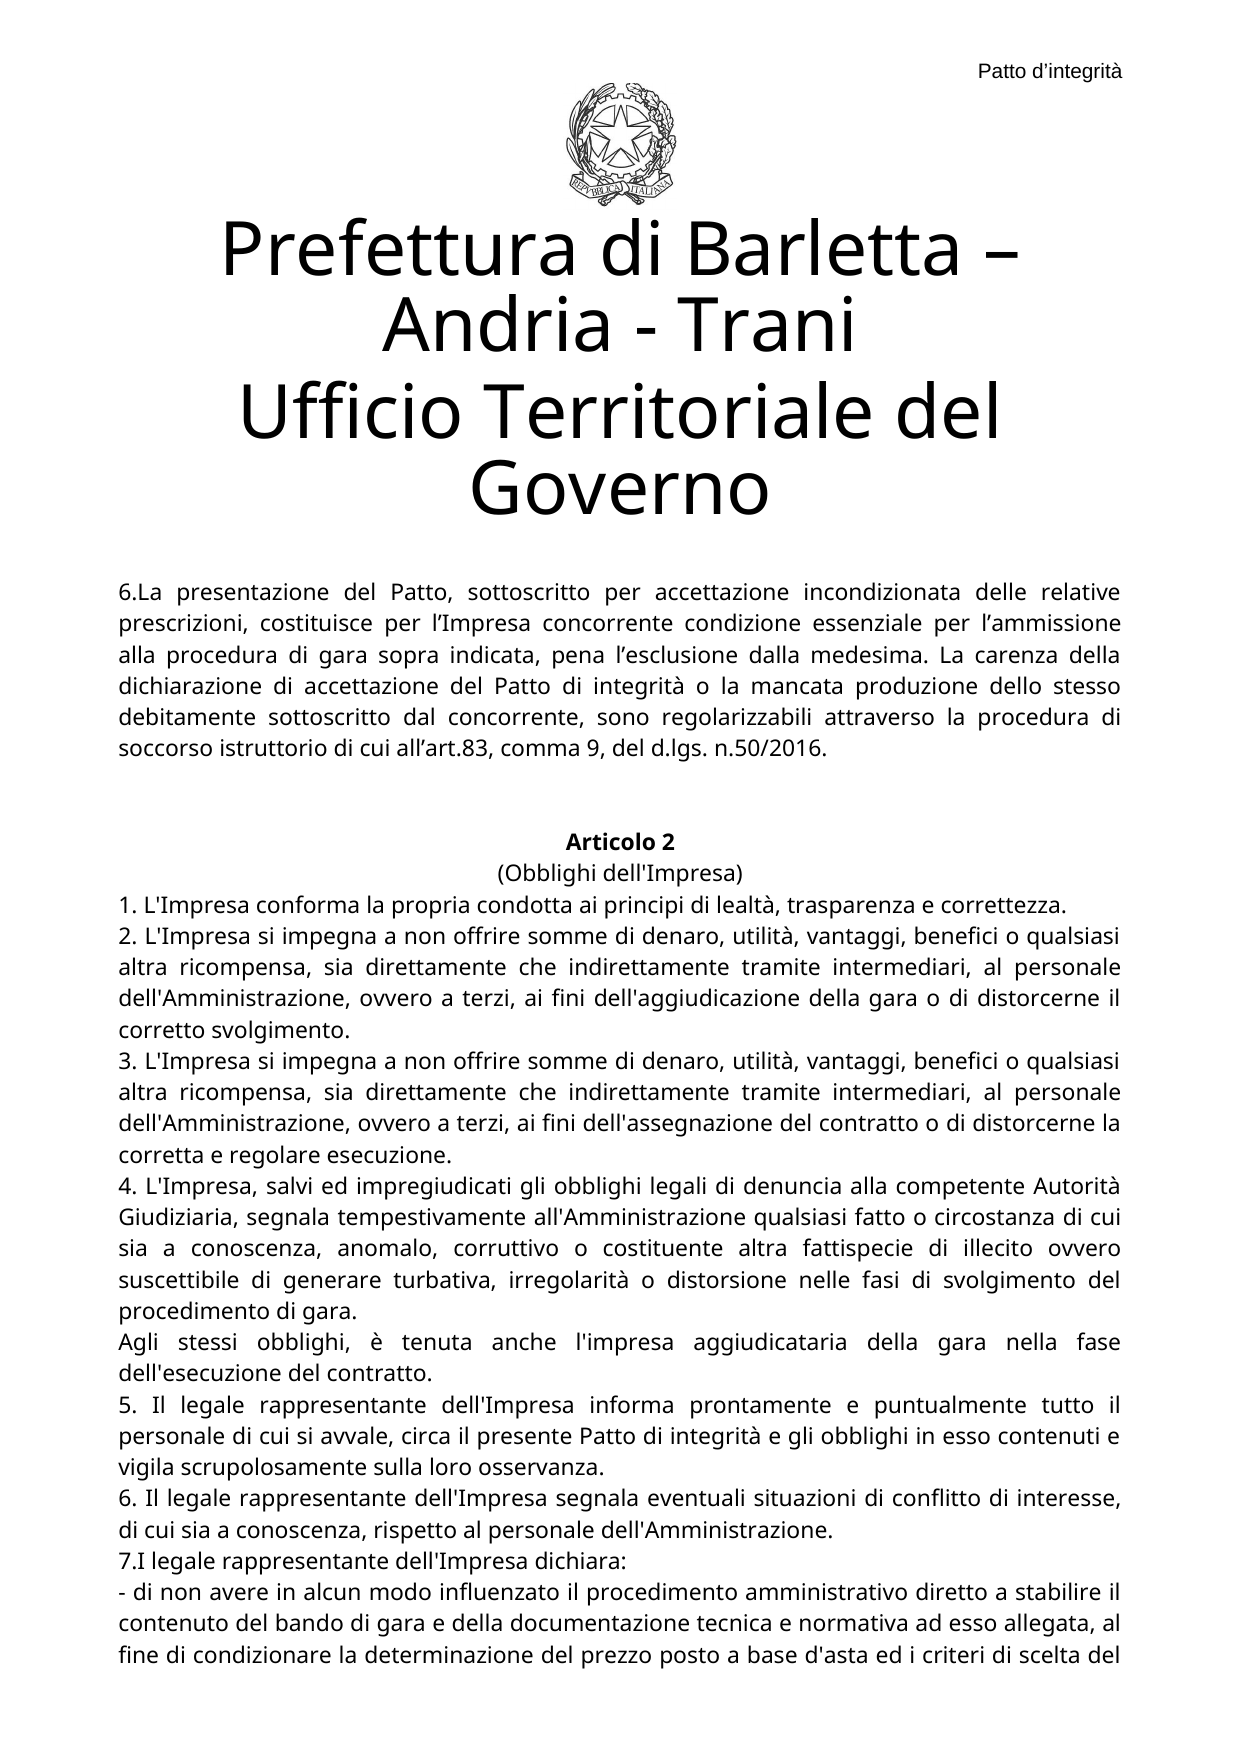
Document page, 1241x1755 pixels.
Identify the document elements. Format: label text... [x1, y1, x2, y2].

text 5. Il legale rappresentante dell'Impresa informa prontamente e puntualmente tutto il personale di cui si avvale, circa il presente Patto di integrità e gli obblighi in esso contenuti e vigila scrupolosamente sulla loro osservanza. [118, 1389, 1122, 1482]
text 3. L'Impresa si impegna a non offrire somme di denaro, utilità, vantaggi, benefici o qualsiasi altra ricompensa, sia direttamente che indirettamente tramite intermediari, al personale dell'Amministrazione, ovvero a terzi, ai fini dell'assegnazione del contratto o di distorcerne la corretta e regolare esecuzione. [118, 1045, 1122, 1170]
text Articolo 2 [118, 826, 1122, 857]
text Agli stessi obblighi, è tenuta anche l'impresa aggiudicataria della gara nella fase dell'esecuzione del contratto. [118, 1326, 1122, 1389]
text 2. L'Impresa si impegna a non offrire somme di denaro, utilità, vantaggi, benefici o qualsiasi altra ricompensa, sia direttamente che indirettamente tramite intermediari, al personale dell'Amministrazione, ovvero a terzi, ai fini dell'aggiudicazione della gara o di distorcerne il corretto svolgimento. [118, 920, 1122, 1045]
text 7.I legale rappresentante dell'Impresa dichiara: [118, 1545, 1122, 1576]
text 6.La presentazione del Patto, sottoscritto per accettazione incondizionata delle relative prescrizioni, costituisce per l’Impresa concorrente condizione essenziale per l’ammissione alla procedura di gara sopra indicata, pena l’esclusione dalla medesima. La carenza della dichiarazione di accettazione del Patto di integrità o la mancata produzione dello stesso debitamente sottoscritto dal concorrente, sono regolarizzabili attraverso la procedura di soccorso istruttorio di cui all’art.83, comma 9, del d.lgs. n.50/2016. [118, 576, 1122, 764]
text 4. L'Impresa, salvi ed impregiudicati gli obblighi legali di denuncia alla competente Autorità Giudiziaria, segnala tempestivamente all'Amministrazione qualsiasi fatto o circostanza di cui sia a conoscenza, anomalo, corruttivo o costituente altra fattispecie di illecito ovvero suscettibile di generare turbativa, irregolarità o distorsione nelle fasi di svolgimento del procedimento di gara. [118, 1170, 1122, 1326]
text 6. Il legale rappresentante dell'Impresa segnala eventuali situazioni di conflitto di interesse, di cui sia a conoscenza, rispetto al personale dell'Amministrazione. [118, 1482, 1122, 1545]
text - di non avere in alcun modo influenzato il procedimento amministrativo diretto a stabilire il contenuto del bando di gara e della documentazione tecnica e normativa ad esso allegata, al fine di condizionare la determinazione del prezzo posto a base d'asta ed i criteri di scelta del [118, 1576, 1122, 1670]
text (Obblighi dell'Impresa) [118, 857, 1122, 889]
text 1. L'Impresa conforma la propria condotta ai principi di lealtà, trasparenza e correttezza. [118, 889, 1122, 920]
